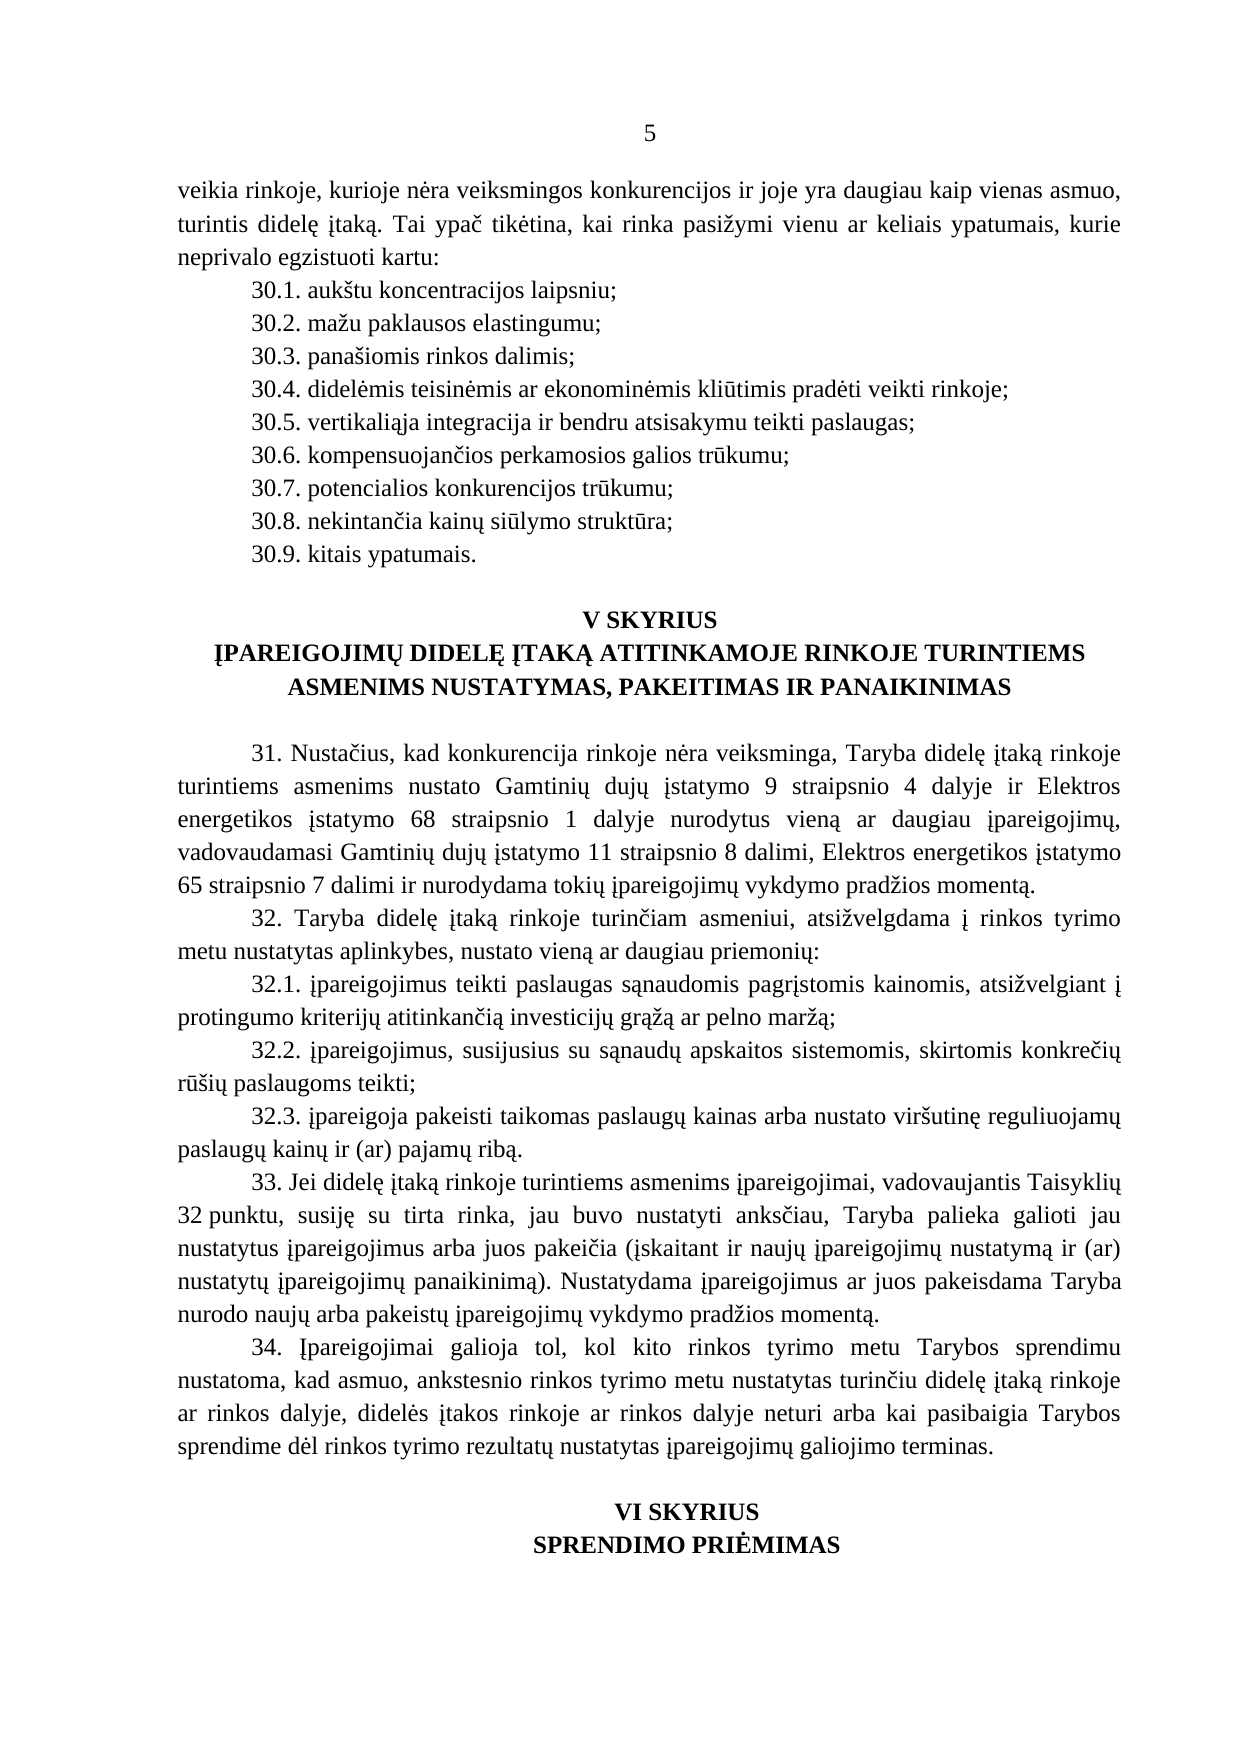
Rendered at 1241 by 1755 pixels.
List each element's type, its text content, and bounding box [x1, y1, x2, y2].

text 33. Jei didelę įtaką rinkoje turintiems asmenims įpareigojimai, vadovaujantis Taisyklių 32 punktu, susiję su tirta rinka, jau buvo nustatyti anksčiau, Taryba palieka galioti jau nustatytus įpareigojimus arba juos pakeičia (įskaitant ir naujų įpareigojimų nustatymą ir (ar) nustatytų įpareigojimų panaikinimą). Nustatydama įpareigojimus ar juos pakeisdama Taryba nurodo naujų arba pakeistų įpareigojimų vykdymo pradžios momentą. [177, 1167, 1122, 1328]
text V SKYRIUS [177, 605, 1122, 634]
text 30.5. vertikaliąja integracija ir bendru atsisakymu teikti paslaugas; [177, 407, 1122, 436]
text 30.1. aukštu koncentracijos laipsniu; [177, 275, 1122, 303]
text veikia rinkoje, kurioje nėra veiksmingos konkurencijos ir joje yra daugiau kaip vienas asmuo, turintis didelę įtaką. Tai ypač tikėtina, kai rinka pasižymi vienu ar keliais ypatumais, kurie neprivalo egzistuoti kartu: [177, 176, 1122, 270]
text 30.4. didelėmis teisinėmis ar ekonominėmis kliūtimis pradėti veikti rinkoje; [177, 374, 1122, 402]
text 32. Taryba didelę įtaką rinkoje turinčiam asmeniui, atsižvelgdama į rinkos tyrimo metu nustatytas aplinkybes, nustato vieną ar daugiau priemonių: [177, 903, 1122, 964]
text 32.1. įpareigojimus teikti paslaugas sąnaudomis pagrįstomis kainomis, atsižvelgiant į protingumo kriterijų atitinkančią investicijų grąžą ar pelno maržą; [177, 969, 1122, 1031]
text 31. Nustačius, kad konkurencija rinkoje nėra veiksminga, Taryba didelę įtaką rinkoje turintiems asmenims nustato Gamtinių dujų įstatymo 9 straipsnio 4 dalyje ir Elektros energetikos įstatymo 68 straipsnio 1 dalyje nurodytus vieną ar daugiau įpareigojimų, vadovaudamasi Gamtinių dujų įstatymo 11 straipsnio 8 dalimi, Elektros energetikos įstatymo 65 straipsnio 7 dalimi ir nurodydama tokių įpareigojimų vykdymo pradžios momentą. [177, 738, 1122, 898]
text 30.3. panašiomis rinkos dalimis; [177, 341, 1122, 369]
text 30.6. kompensuojančios perkamosios galios trūkumu; [177, 440, 1122, 468]
text VI SKYRIUS [177, 1497, 1122, 1526]
text 30.9. kitais ypatumais. [177, 539, 1122, 568]
text 30.7. potencialios konkurencijos trūkumu; [177, 473, 1122, 502]
text 34. Įpareigojimai galioja tol, kol kito rinkos tyrimo metu Tarybos sprendimu nustatoma, kad asmuo, ankstesnio rinkos tyrimo metu nustatytas turinčiu didelę įtaką rinkoje ar rinkos dalyje, didelės įtakos rinkoje ar rinkos dalyje neturi arba kai pasibaigia Tarybos sprendime dėl rinkos tyrimo rezultatų nustatytas įpareigojimų galiojimo terminas. [177, 1332, 1122, 1460]
text 32.2. įpareigojimus, susijusius su sąnaudų apskaitos sistemomis, skirtomis konkrečių rūšių paslaugoms teikti; [177, 1035, 1122, 1097]
text 32.3. įpareigoja pakeisti taikomas paslaugų kainas arba nustato viršutinę reguliuojamų paslaugų kainų ir (ar) pajamų ribą. [177, 1101, 1122, 1163]
text 30.2. mažu paklausos elastingumu; [177, 308, 1122, 336]
text SPRENDIMO PRIĖMIMAS [177, 1530, 1122, 1559]
text ĮPAREIGOJIMŲ DIDELĘ ĮTAKĄ ATITINKAMOJE RINKOJE TURINTIEMS ASMENIMS NUSTATYMAS, PAKEITIMAS IR PANAIKINIMAS [177, 638, 1122, 700]
text 30.8. nekintančia kainų siūlymo struktūra; [177, 506, 1122, 534]
